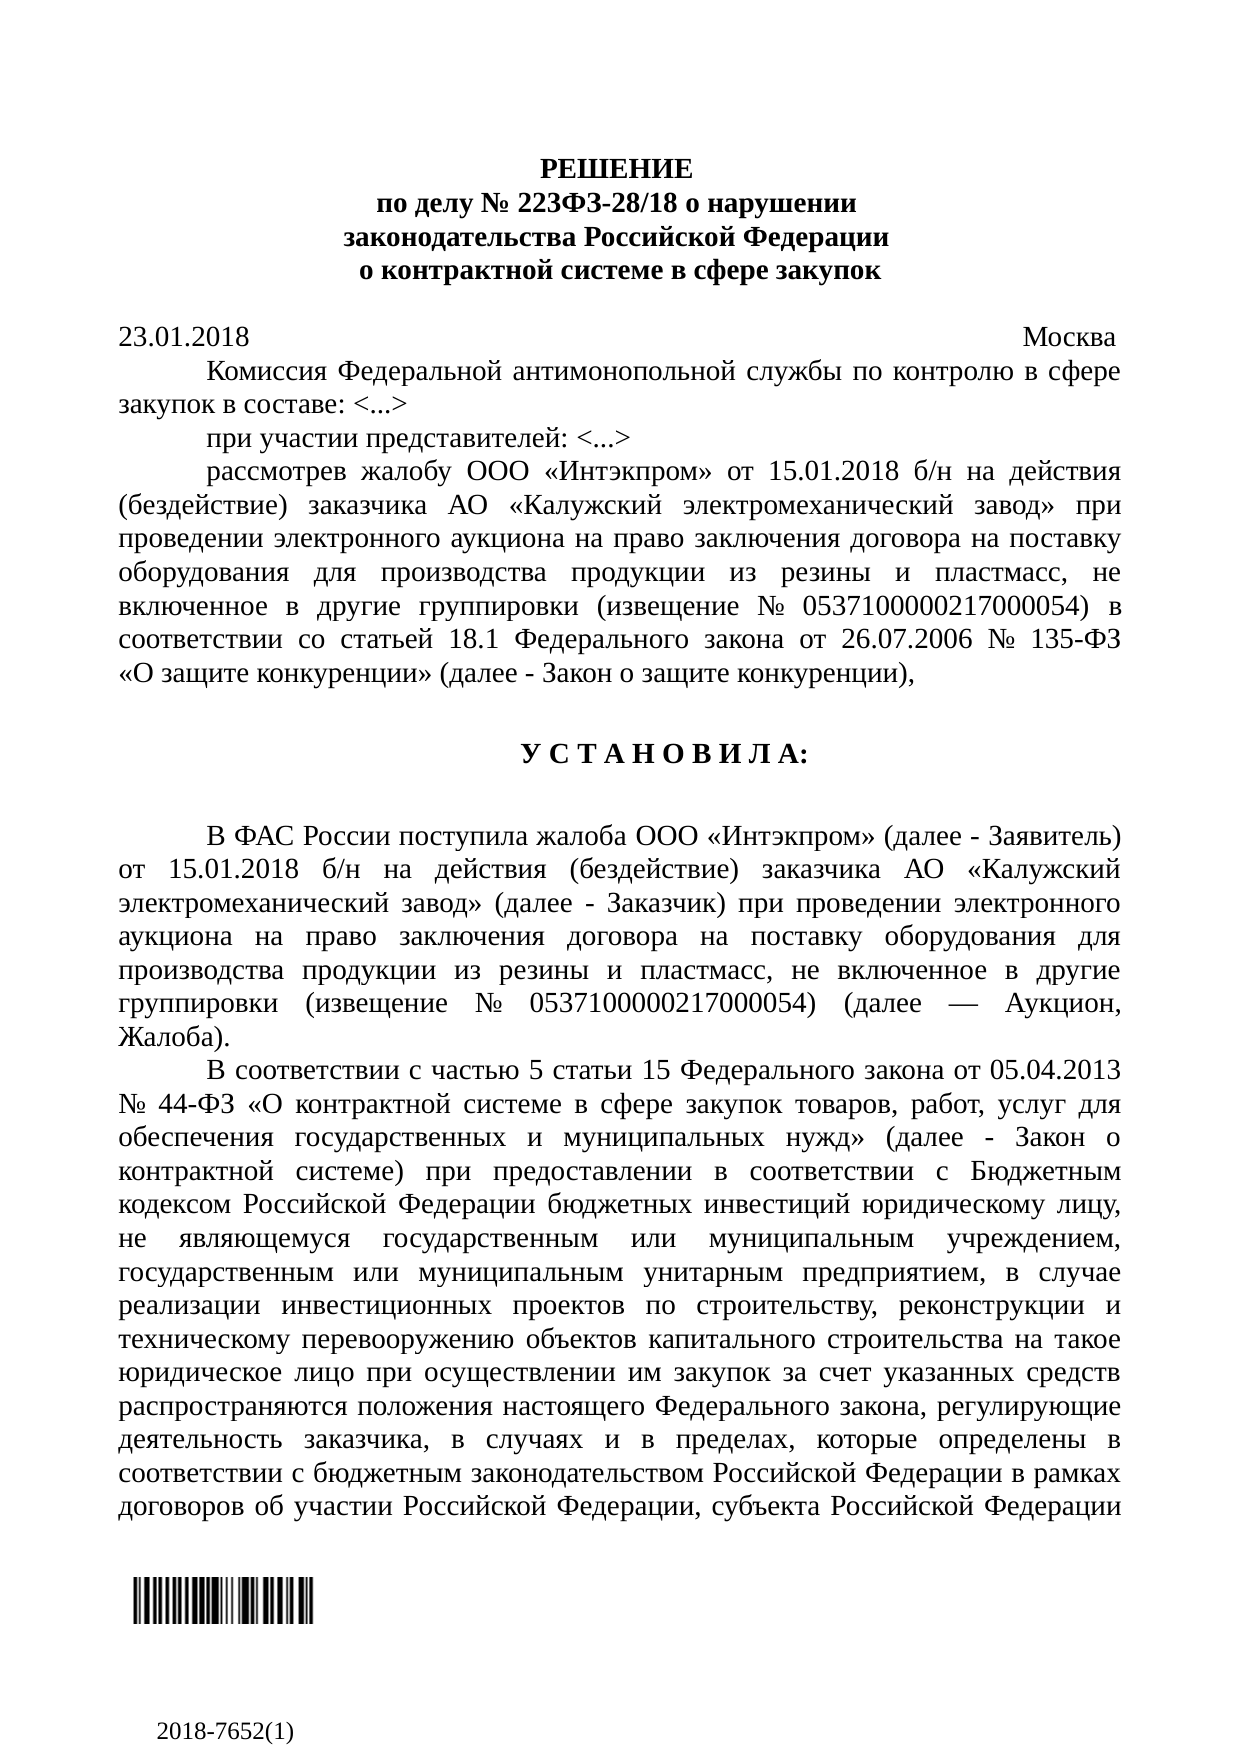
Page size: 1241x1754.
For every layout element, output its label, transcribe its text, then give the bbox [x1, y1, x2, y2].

text В ФАС России поступила жалоба ООО «Интэкпром» (далее - Заявитель) от 15.01.2018 б/н на действия (бездействие) заказчика АО «Калужский электромеханический завод» (далее - Заказчик) при проведении электронного аукциона на право заключения договора на поставку оборудования для производства продукции из резины и пластмасс, не включенное в другие группировки (извещение № 0537100000217000054) (далее — Аукцион, Жалоба). [118, 818, 1122, 1052]
text по делу № 223ФЗ-28/18 о нарушении [118, 185, 1122, 219]
text 23.01.2018 Москва [118, 319, 1122, 353]
text У С Т А Н О В И Л А: [118, 736, 1122, 770]
text рассмотрев жалобу ООО «Интэкпром» от 15.01.2018 б/н на действия (бездействие) заказчика АО «Калужский электромеханический завод» при проведении электронного аукциона на право заключения договора на поставку оборудования для производства продукции из резины и пластмасс, не включенное в другие группировки (извещение № 0537100000217000054) в соответствии со статьей 18.1 Федерального закона от 26.07.2006 № 135-ФЗ «О защите конкуренции» (далее - Закон о защите конкуренции), [118, 453, 1122, 688]
text законодательства Российской Федерации [118, 219, 1122, 252]
text о контрактной системе в сфере закупок [118, 252, 1122, 286]
text РЕШЕНИЕ [118, 152, 1122, 185]
text при участии представителей: <...> [118, 420, 1122, 453]
text В соответствии с частью 5 статьи 15 Федерального закона от 05.04.2013 № 44-ФЗ «О контрактной системе в сфере закупок товаров, работ, услуг для обеспечения государственных и муниципальных нужд» (далее - Закон о контрактной системе) при предоставлении в соответствии с Бюджетным кодексом Российской Федерации бюджетных инвестиций юридическому лицу, не являющемуся государственным или муниципальным учреждением, государственным или муниципальным унитарным предприятием, в случае реализации инвестиционных проектов по строительству, реконструкции и техническому перевооружению объектов капитального строительства на такое юридическое лицо при осуществлении им закупок за счет указанных средств распространяются положения настоящего Федерального закона, регулирующие деятельность заказчика, в случаях и в пределах, которые определены в соответствии с бюджетным законодательством Российской Федерации в рамках договоров об участии Российской Федерации, субъекта Российской Федерации [118, 1052, 1122, 1522]
picture [118, 1577, 331, 1624]
text Комиссия Федеральной антимонопольной службы по контролю в сфере закупок в составе: <...> [118, 353, 1122, 420]
